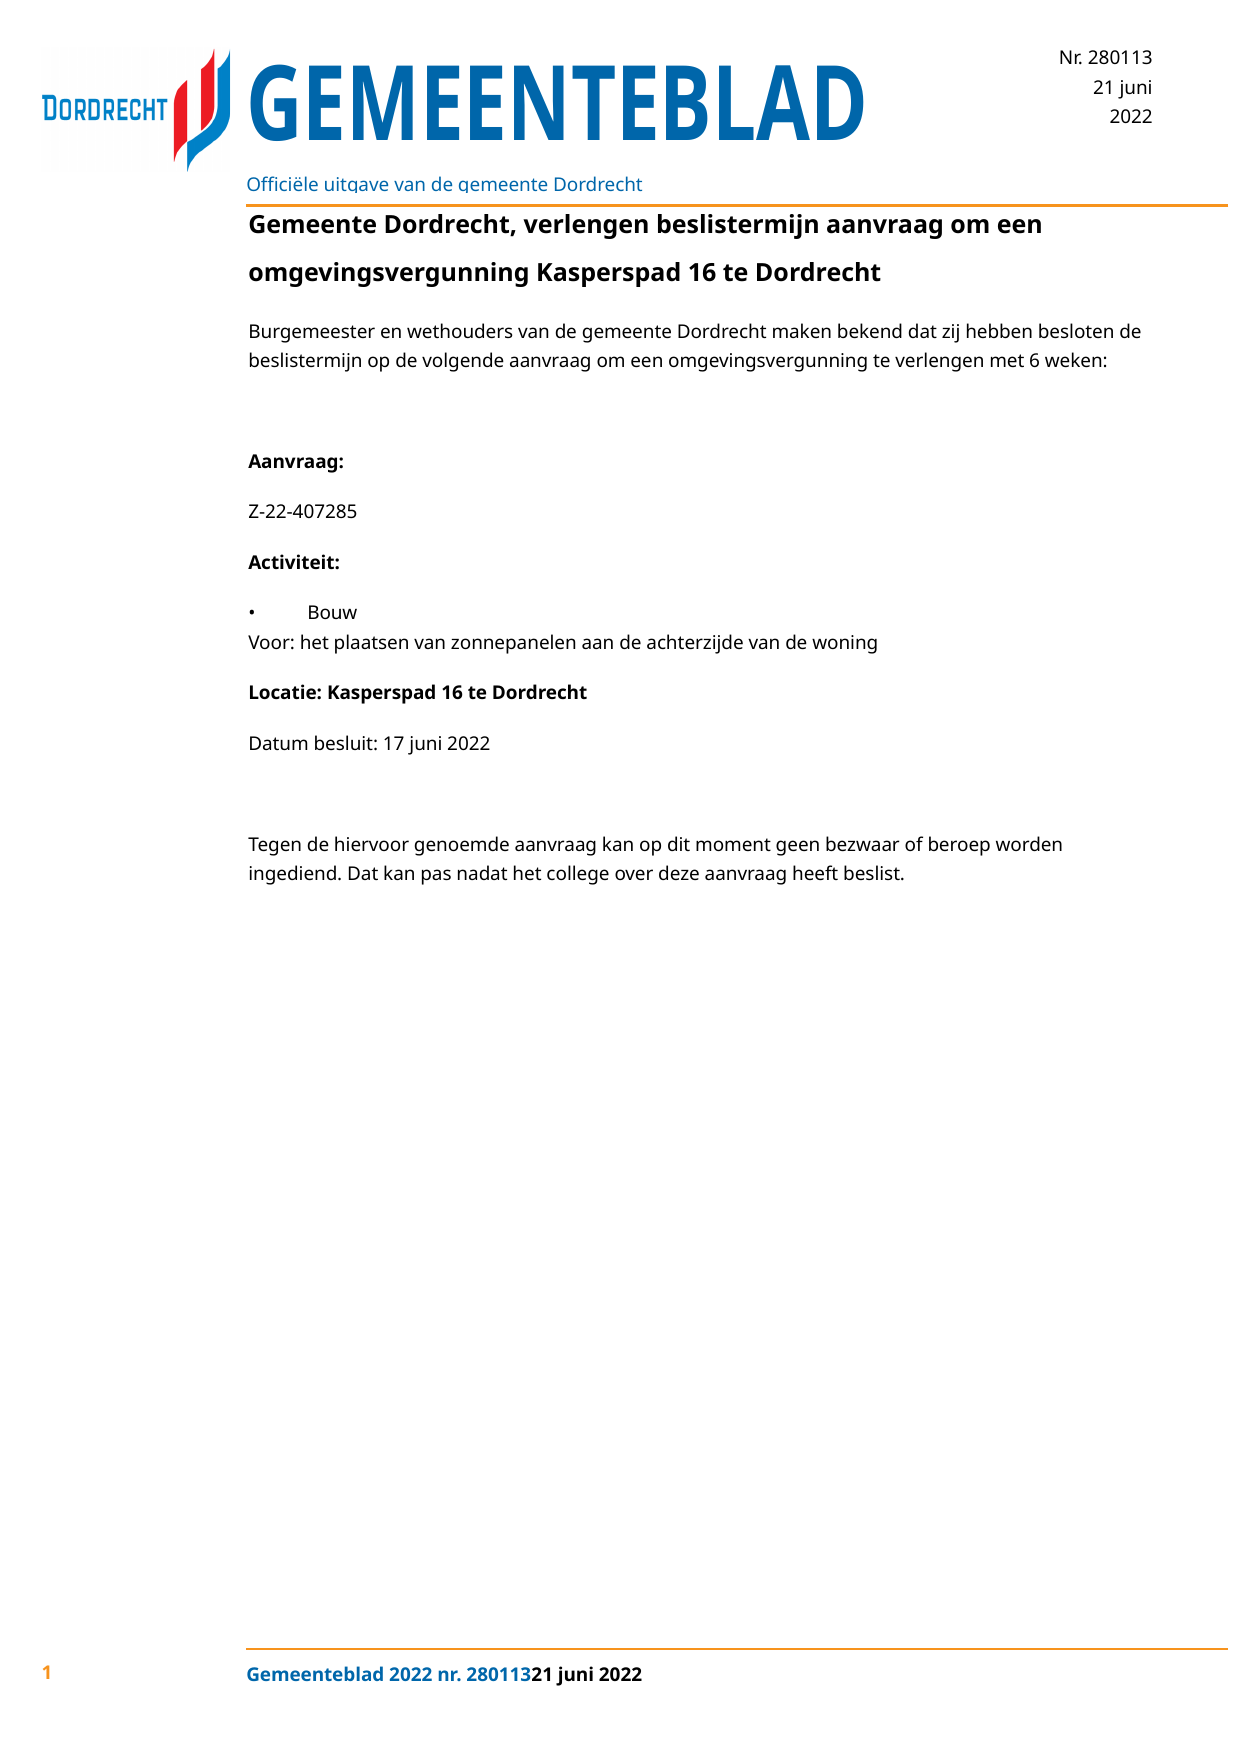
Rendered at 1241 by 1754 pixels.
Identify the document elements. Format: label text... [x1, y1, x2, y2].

list Bouw [248, 599, 1152, 625]
text Burgemeester en wethouders van de gemeente Dordrecht maken bekend dat zij hebben besloten de beslistermijn op de volgende aanvraag om een omgevingsvergunning te verlengen met 6 weken: [248, 318, 1152, 373]
text Gemeente Dordrecht, verlengen beslistermijn aanvraag om een omgevingsvergunning Kasperspad 16 te Dordrecht [248, 207, 1152, 288]
text Aanvraag: [248, 448, 1152, 474]
text Voor: het plaatsen van zonnepanelen aan de achterzijde van de woning [248, 629, 1152, 655]
text Activiteit: [248, 549, 1152, 575]
text Datum besluit: 17 juni 2022 [248, 730, 1152, 756]
text Locatie: Kasperspad 16 te Dordrecht [248, 679, 1152, 705]
text Tegen de hiervoor genoemde aanvraag kan op dit moment geen bezwaar of beroep worden ingediend. Dat kan pas nadat het college over deze aanvraag heeft beslist. [248, 831, 1152, 886]
picture [41, 47, 231, 172]
text Z-22-407285 [248, 499, 1152, 524]
